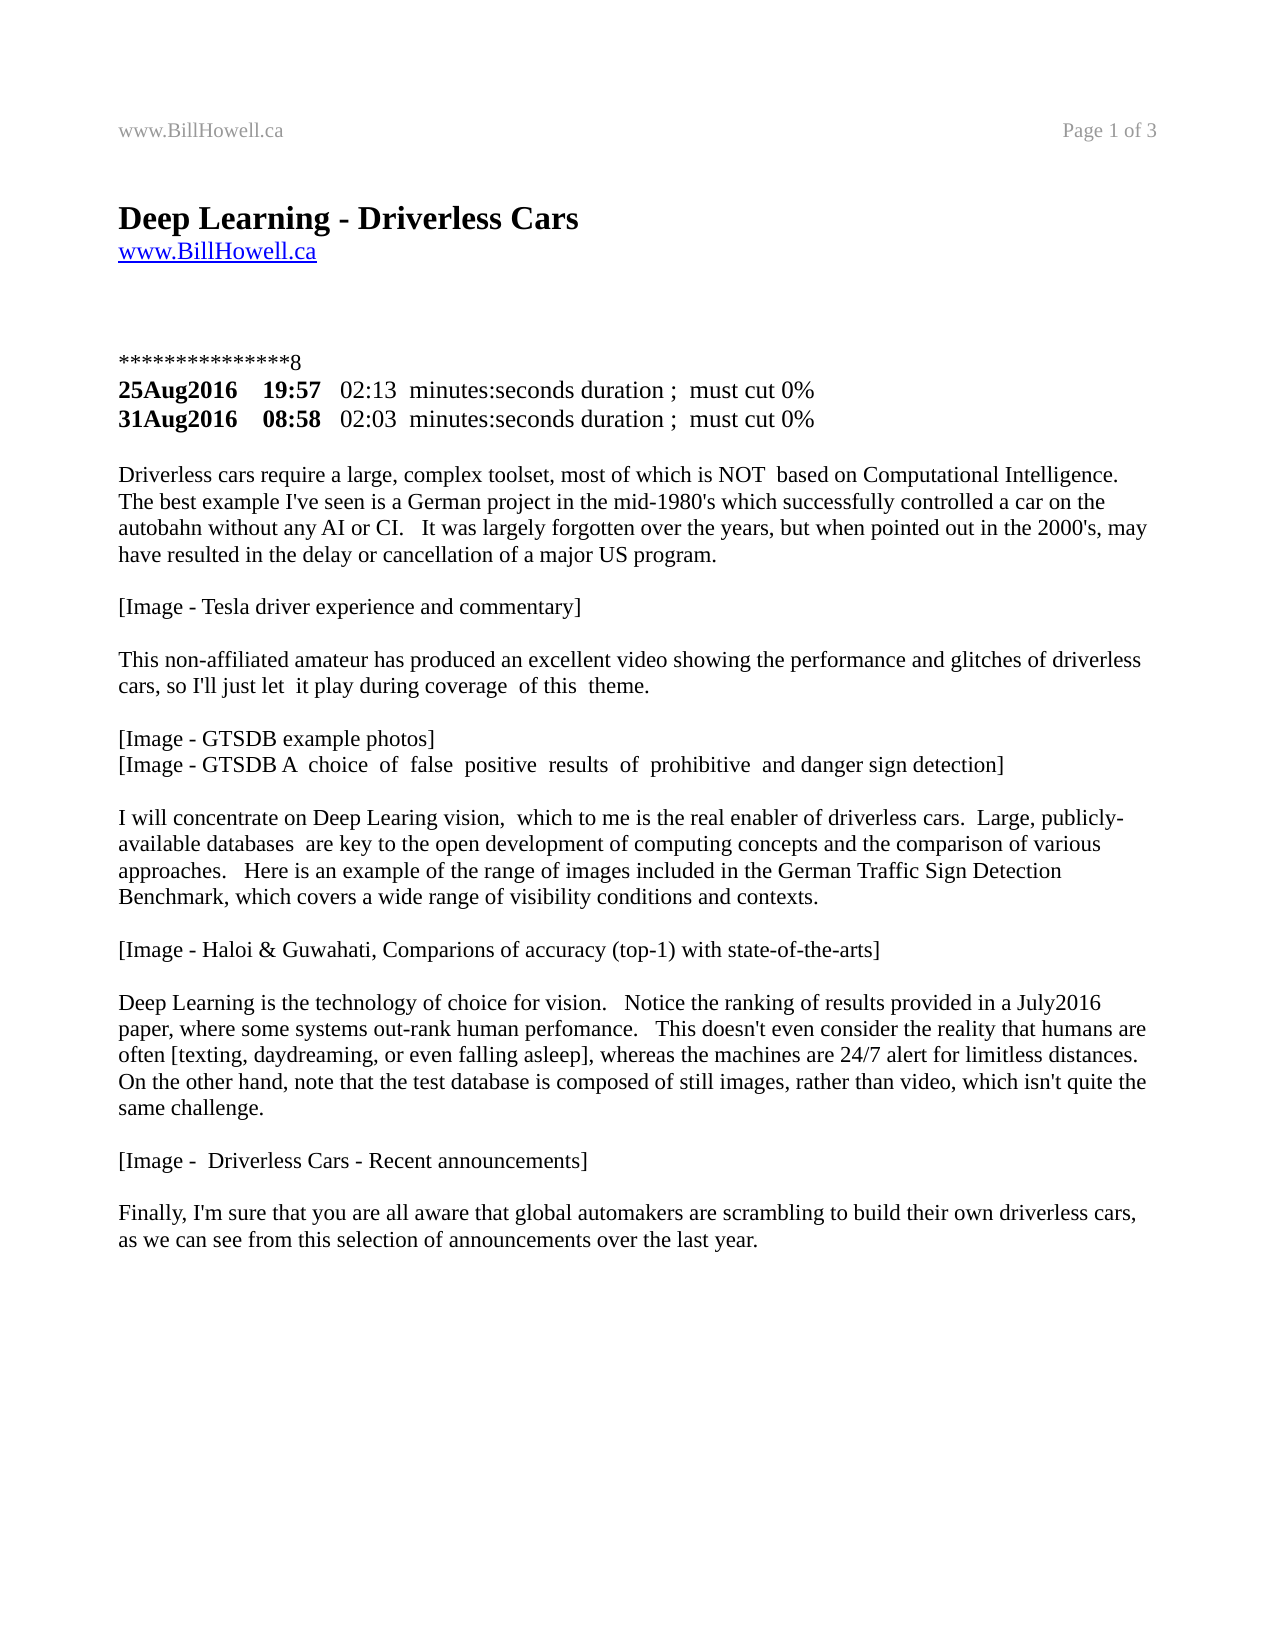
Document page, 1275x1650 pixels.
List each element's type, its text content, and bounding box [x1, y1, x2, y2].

text This non-affiliated amateur has produced an excellent video showing the performance and glitches of driverless cars, so I'll just let it play during coverage of this theme. [118, 646, 1157, 699]
text 25Aug2016 19:57 02:13 minutes:seconds duration ; must cut 0% [118, 375, 1157, 404]
text [Image - GTSDB example photos] [118, 725, 1157, 751]
text 31Aug2016 08:58 02:03 minutes:seconds duration ; must cut 0% [118, 404, 1157, 433]
text [Image - Tesla driver experience and commentary] [118, 593, 1157, 620]
text I will concentrate on Deep Learing vision, which to me is the real enabler of driverless cars. Large, publicly-available databases are key to the open development of computing concepts and the comparison of various approaches. Here is an example of the range of images included in the German Traffic Sign Detection Benchmark, which covers a wide range of visibility conditions and contexts. [118, 804, 1157, 909]
text [Image - GTSDB A choice of false positive results of prohibitive and danger sign detection] [118, 751, 1157, 778]
text Driverless cars require a large, complex toolset, most of which is NOT based on Computational Intelligence. The best example I've seen is a German project in the mid-1980's which successfully controlled a car on the autobahn without any AI or CI. It was largely forgotten over the years, but when pointed out in the 2000's, may have resulted in the delay or cancellation of a major US program. [118, 462, 1157, 567]
text Deep Learning is the technology of choice for vision. Notice the ranking of results provided in a July2016 paper, where some systems out-rank human perfomance. This doesn't even consider the reality that humans are often [texting, daydreaming, or even falling asleep], whereas the machines are 24/7 alert for limitless distances. On the other hand, note that the test database is composed of still images, rather than video, which isn't quite the same challenge. [118, 989, 1157, 1120]
text Deep Learning - Driverless Cars [118, 198, 1157, 236]
text Finally, I'm sure that you are all aware that global automakers are scrambling to build their own driverless cars, as we can see from this selection of announcements over the last year. [118, 1199, 1157, 1252]
text [Image - Haloi & Guwahati, Comparions of accuracy (top-1) with state-of-the-arts] [118, 936, 1157, 962]
text [Image - Driverless Cars - Recent announcements] [118, 1147, 1157, 1173]
text ***************8 [118, 349, 1157, 375]
text www.BillHowell.ca [118, 236, 1157, 265]
